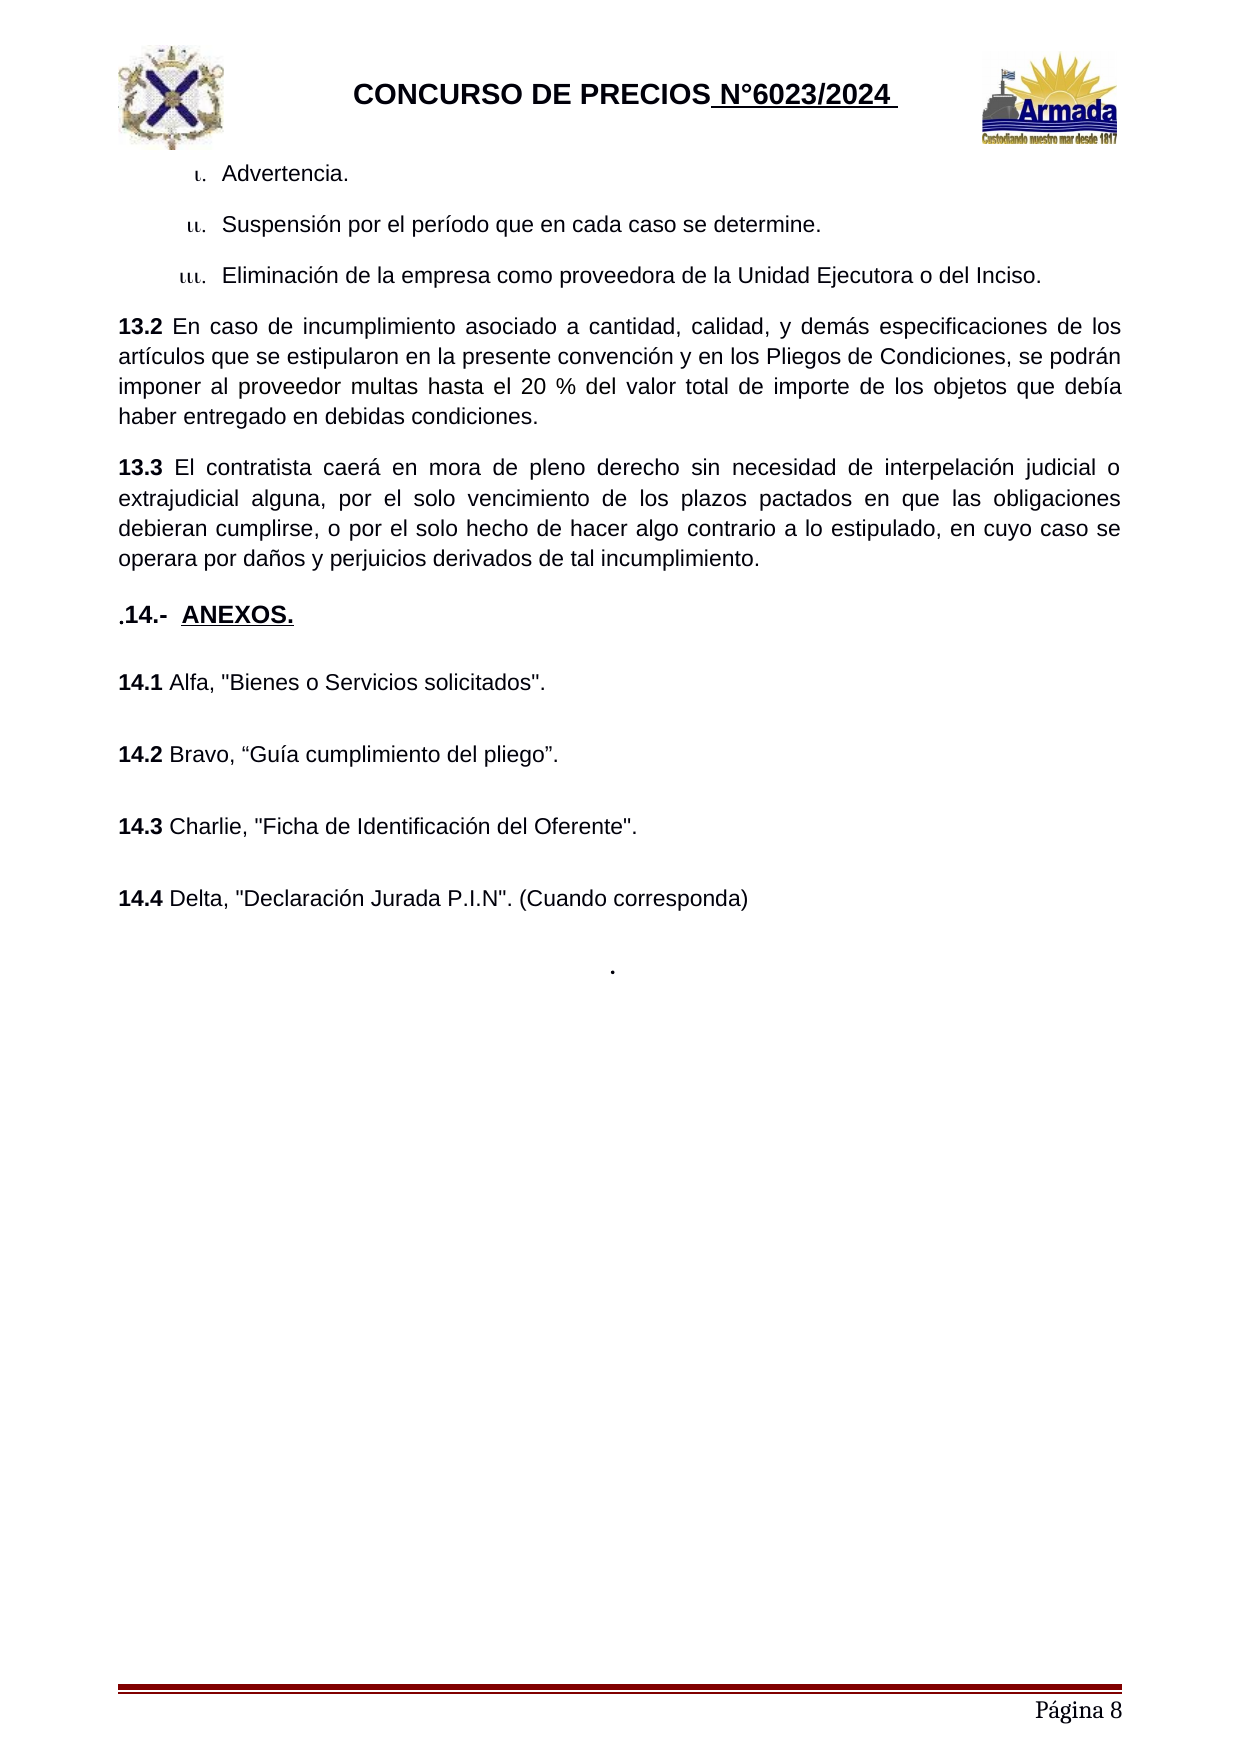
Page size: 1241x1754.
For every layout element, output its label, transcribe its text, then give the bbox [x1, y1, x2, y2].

text 14.1 Alfa, "Bienes o Servicios solicitados". [118, 668, 1122, 695]
text 14.2 Bravo, “Guía cumplimiento del pliego”. [118, 741, 1122, 767]
list Suspensión por el período que en cada caso se determine. [207, 211, 1122, 237]
picture [118, 45, 224, 150]
list Advertencia. [207, 159, 1122, 186]
text 14.3 Charlie, "Ficha de Identificación del Oferente". [118, 813, 1122, 839]
picture [982, 51, 1117, 144]
text 14.4 Delta, "Declaración Jurada P.I.N". (Cuando corresponda) [118, 885, 1122, 912]
subtitle 14.- ANEXOS. [118, 600, 1122, 629]
list Eliminación de la empresa como proveedora de la Unidad Ejecutora o del Inciso. [207, 262, 1122, 288]
text 13.3 El contratista caerá en mora de pleno derecho sin necesidad de interpelación judicial o extrajudicial alguna, por el solo vencimiento de los plazos pactados en que las obligaciones debieran cumplirse, o por el solo hecho de hacer algo contrario a lo estipulado, en cuyo caso se operara por daños y perjuicios derivados de tal incumplimiento. [118, 454, 1122, 571]
text 13.2 En caso de incumplimiento asociado a cantidad, calidad, y demás especificaciones de los artículos que se estipularon en la presente convención y en los Pliegos de Condiciones, se podrán imponer al proveedor multas hasta el 20 % del valor total de importe de los objetos que debía haber entregado en debidas condiciones. [118, 313, 1122, 429]
